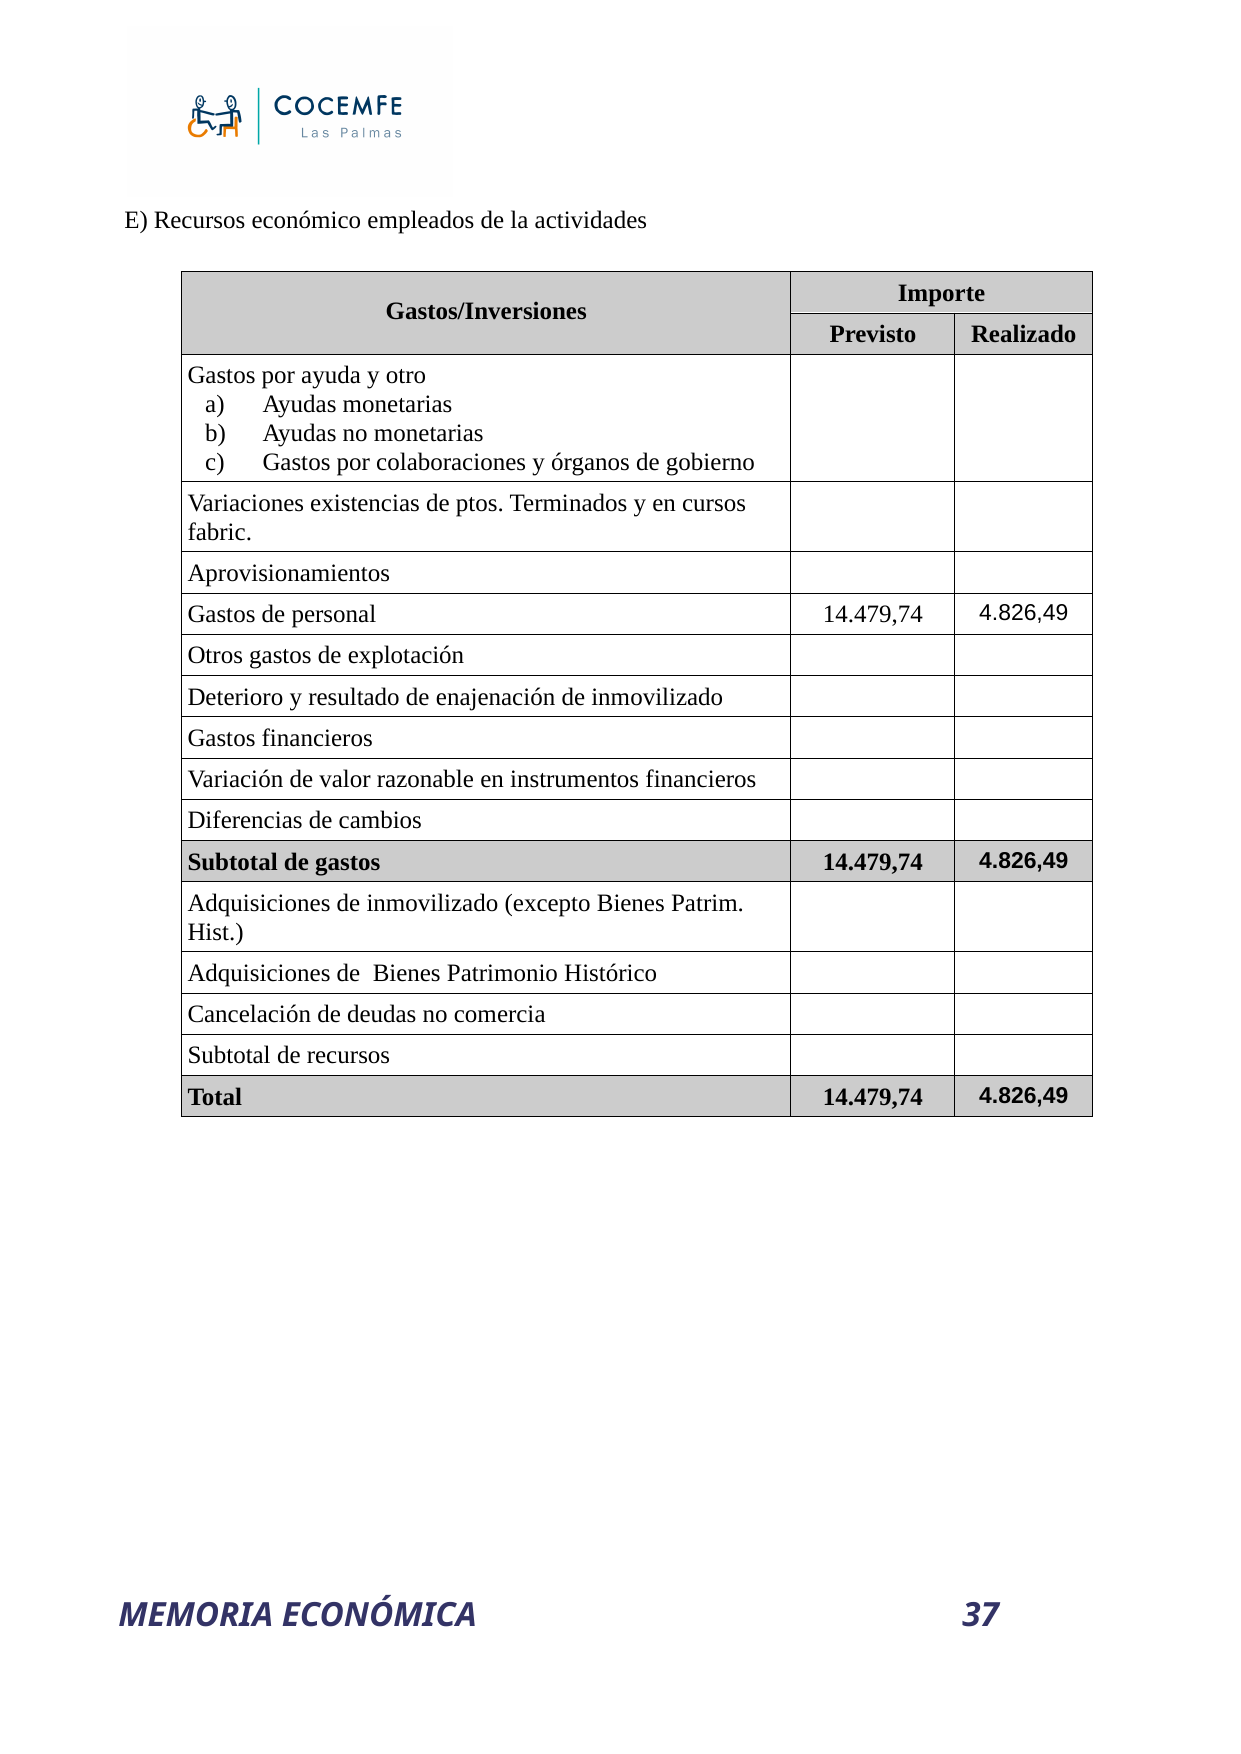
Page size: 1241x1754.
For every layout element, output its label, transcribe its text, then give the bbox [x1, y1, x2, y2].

table_cell Variaciones existencias de ptos. Terminados y en cursos fabric. [182, 482, 790, 551]
picture [127, 26, 453, 197]
table_cell Cancelación de deudas no comercia [182, 994, 790, 1034]
table_cell Realizado [955, 314, 1092, 354]
table_cell [791, 994, 954, 1034]
table_cell Aprovisionamientos [182, 552, 790, 592]
table_cell [791, 717, 954, 757]
table_cell Deterioro y resultado de enajenación de inmovilizado [182, 676, 790, 716]
table_cell [791, 482, 954, 551]
table_cell [791, 635, 954, 675]
table_cell [955, 676, 1092, 716]
table_cell [791, 800, 954, 840]
table_cell [955, 717, 1092, 757]
table_cell [955, 635, 1092, 675]
table_cell Gastos de personal [182, 594, 790, 634]
table_cell Adquisiciones de inmovilizado (excepto Bienes Patrim. Hist.) [182, 882, 790, 951]
table_cell Total [182, 1076, 790, 1116]
table_cell 14.479,74 [791, 594, 954, 634]
table_cell Variación de valor razonable en instrumentos financieros [182, 759, 790, 799]
table_cell [791, 882, 954, 951]
table_cell Subtotal de recursos [182, 1035, 790, 1075]
table_cell 4.826,49 [955, 1076, 1092, 1116]
table_cell [955, 552, 1092, 592]
table_cell [955, 355, 1092, 481]
table_cell [955, 994, 1092, 1034]
table_header Importe [791, 272, 1092, 312]
table_cell [955, 759, 1092, 799]
table_cell Diferencias de cambios [182, 800, 790, 840]
table_cell 4.826,49 [955, 594, 1092, 634]
table_cell [791, 759, 954, 799]
table_cell [955, 1035, 1092, 1075]
table_cell Gastos por ayuda y otro Ayudas monetarias Ayudas no monetarias Gastos por colaboraciones y órganos de gobierno [182, 355, 790, 481]
table_header Gastos/Inversiones [182, 272, 790, 354]
table_cell Previsto [791, 314, 954, 354]
list Recursos económico empleados de la actividades [124, 205, 1122, 234]
table_cell 14.479,74 [791, 841, 954, 881]
table_cell 4.826,49 [955, 841, 1092, 881]
table_cell [791, 1035, 954, 1075]
table_cell Adquisiciones de Bienes Patrimonio Histórico [182, 952, 790, 992]
table_cell [955, 952, 1092, 992]
table_cell [791, 552, 954, 592]
table_cell Subtotal de gastos [182, 841, 790, 881]
table_cell Otros gastos de explotación [182, 635, 790, 675]
table_cell [791, 952, 954, 992]
table_cell [791, 676, 954, 716]
table_cell [955, 482, 1092, 551]
table_cell [791, 355, 954, 481]
table_cell [955, 800, 1092, 840]
table_cell 14.479,74 [791, 1076, 954, 1116]
table_cell [955, 882, 1092, 951]
table_cell Gastos financieros [182, 717, 790, 757]
